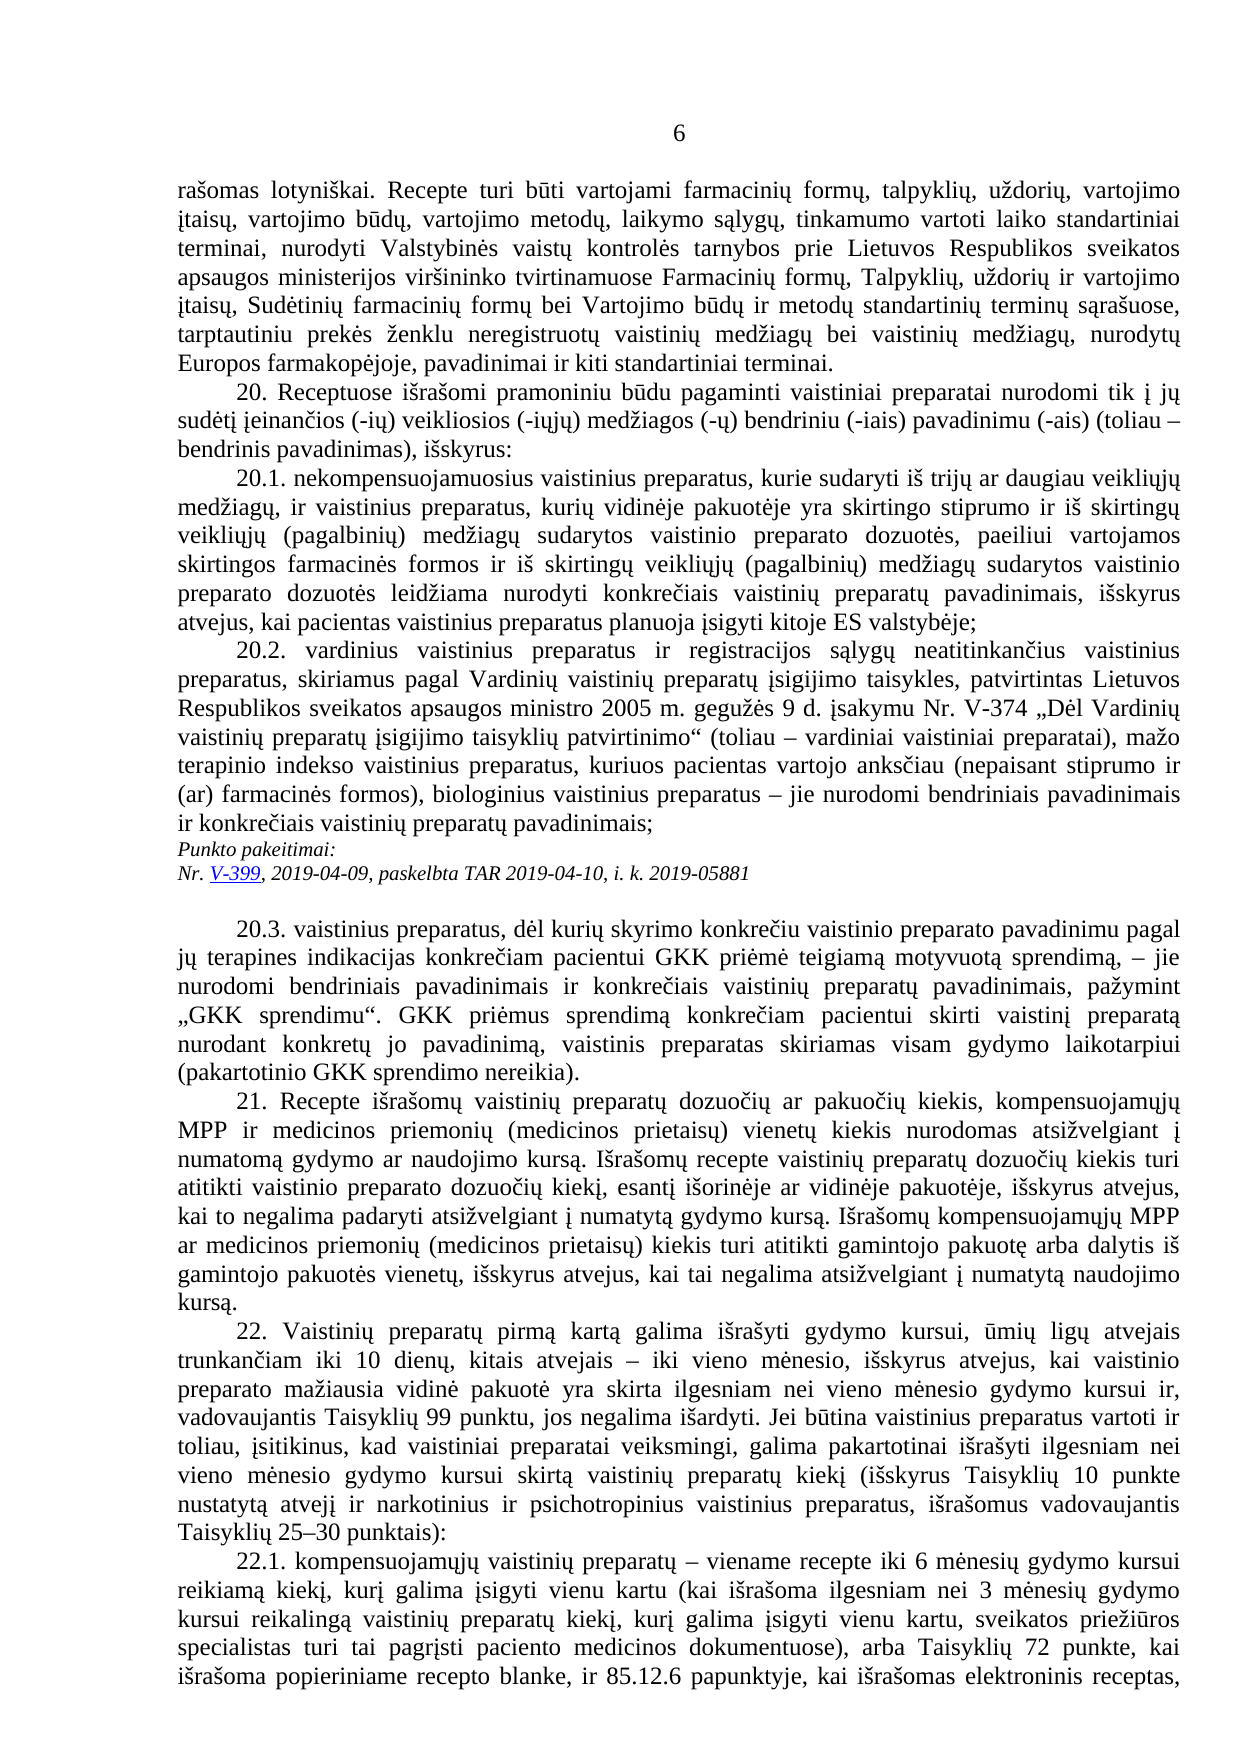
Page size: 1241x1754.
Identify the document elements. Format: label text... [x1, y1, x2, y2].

text Punkto pakeitimai: [177, 837, 1181, 861]
text 22. Vaistinių preparatų pirmą kartą galima išrašyti gydymo kursui, ūmių ligų atvejais trunkančiam iki 10 dienų, kitais atvejais – iki vieno mėnesio, išskyrus atvejus, kai vaistinio preparato mažiausia vidinė pakuotė yra skirta ilgesniam nei vieno mėnesio gydymo kursui ir, vadovaujantis Taisyklių 99 punktu, jos negalima išardyti. Jei būtina vaistinius preparatus vartoti ir toliau, įsitikinus, kad vaistiniai preparatai veiksmingi, galima pakartotinai išrašyti ilgesniam nei vieno mėnesio gydymo kursui skirtą vaistinių preparatų kiekį (išskyrus Taisyklių 10 punkte nustatytą atvejį ir narkotinius ir psichotropinius vaistinius preparatus, išrašomus vadovaujantis Taisyklių 25–30 punktais): [177, 1316, 1181, 1546]
text 20. Receptuose išrašomi pramoniniu būdu pagaminti vaistiniai preparatai nurodomi tik į jų sudėtį įeinančios (-ių) veikliosios (-iųjų) medžiagos (-ų) bendriniu (-iais) pavadinimu (-ais) (toliau – bendrinis pavadinimas), išskyrus: [177, 377, 1181, 463]
text 22.1. kompensuojamųjų vaistinių preparatų – viename recepte iki 6 mėnesių gydymo kursui reikiamą kiekį, kurį galima įsigyti vienu kartu (kai išrašoma ilgesniam nei 3 mėnesių gydymo kursui reikalingą vaistinių preparatų kiekį, kurį galima įsigyti vienu kartu, sveikatos priežiūros specialistas turi tai pagrįsti paciento medicinos dokumentuose), arba Taisyklių 72 punkte, kai išrašoma popieriniame recepto blanke, ir 85.12.6 papunktyje, kai išrašomas elektroninis receptas, [177, 1546, 1181, 1690]
text Nr. V-399, 2019-04-09, paskelbta TAR 2019-04-10, i. k. 2019-05881 [177, 861, 1181, 885]
text 20.2. vardinius vaistinius preparatus ir registracijos sąlygų neatitinkančius vaistinius preparatus, skiriamus pagal Vardinių vaistinių preparatų įsigijimo taisykles, patvirtintas Lietuvos Respublikos sveikatos apsaugos ministro 2005 m. gegužės 9 d. įsakymu Nr. V-374 „Dėl Vardinių vaistinių preparatų įsigijimo taisyklių patvirtinimo“ (toliau – vardiniai vaistiniai preparatai), mažo terapinio indekso vaistinius preparatus, kuriuos pacientas vartojo anksčiau (nepaisant stiprumo ir (ar) farmacinės formos), biologinius vaistinius preparatus – jie nurodomi bendriniais pavadinimais ir konkrečiais vaistinių preparatų pavadinimais; [177, 636, 1181, 837]
text 20.3. vaistinius preparatus, dėl kurių skyrimo konkrečiu vaistinio preparato pavadinimu pagal jų terapines indikacijas konkrečiam pacientui GKK priėmė teigiamą motyvuotą sprendimą, – jie nurodomi bendriniais pavadinimais ir konkrečiais vaistinių preparatų pavadinimais, pažymint „GKK sprendimu“. GKK priėmus sprendimą konkrečiam pacientui skirti vaistinį preparatą nurodant konkretų jo pavadinimą, vaistinis preparatas skiriamas visam gydymo laikotarpiui (pakartotinio GKK sprendimo nereikia). [177, 914, 1181, 1086]
text 21. Recepte išrašomų vaistinių preparatų dozuočių ar pakuočių kiekis, kompensuojamųjų MPP ir medicinos priemonių (medicinos prietaisų) vienetų kiekis nurodomas atsižvelgiant į numatomą gydymo ar naudojimo kursą. Išrašomų recepte vaistinių preparatų dozuočių kiekis turi atitikti vaistinio preparato dozuočių kiekį, esantį išorinėje ar vidinėje pakuotėje, išskyrus atvejus, kai to negalima padaryti atsižvelgiant į numatytą gydymo kursą. Išrašomų kompensuojamųjų MPP ar medicinos priemonių (medicinos prietaisų) kiekis turi atitikti gamintojo pakuotę arba dalytis iš gamintojo pakuotės vienetų, išskyrus atvejus, kai tai negalima atsižvelgiant į numatytą naudojimo kursą. [177, 1086, 1181, 1316]
text rašomas lotyniškai. Recepte turi būti vartojami farmacinių formų, talpyklių, uždorių, vartojimo įtaisų, vartojimo būdų, vartojimo metodų, laikymo sąlygų, tinkamumo vartoti laiko standartiniai terminai, nurodyti Valstybinės vaistų kontrolės tarnybos prie Lietuvos Respublikos sveikatos apsaugos ministerijos viršininko tvirtinamuose Farmacinių formų, Talpyklių, uždorių ir vartojimo įtaisų, Sudėtinių farmacinių formų bei Vartojimo būdų ir metodų standartinių terminų sąrašuose, tarptautiniu prekės ženklu neregistruotų vaistinių medžiagų bei vaistinių medžiagų, nurodytų Europos farmakopėjoje, pavadinimai ir kiti standartiniai terminai. [177, 176, 1181, 377]
text 20.1. nekompensuojamuosius vaistinius preparatus, kurie sudaryti iš trijų ar daugiau veikliųjų medžiagų, ir vaistinius preparatus, kurių vidinėje pakuotėje yra skirtingo stiprumo ir iš skirtingų veikliųjų (pagalbinių) medžiagų sudarytos vaistinio preparato dozuotės, paeiliui vartojamos skirtingos farmacinės formos ir iš skirtingų veikliųjų (pagalbinių) medžiagų sudarytos vaistinio preparato dozuotės leidžiama nurodyti konkrečiais vaistinių preparatų pavadinimais, išskyrus atvejus, kai pacientas vaistinius preparatus planuoja įsigyti kitoje ES valstybėje; [177, 463, 1181, 636]
